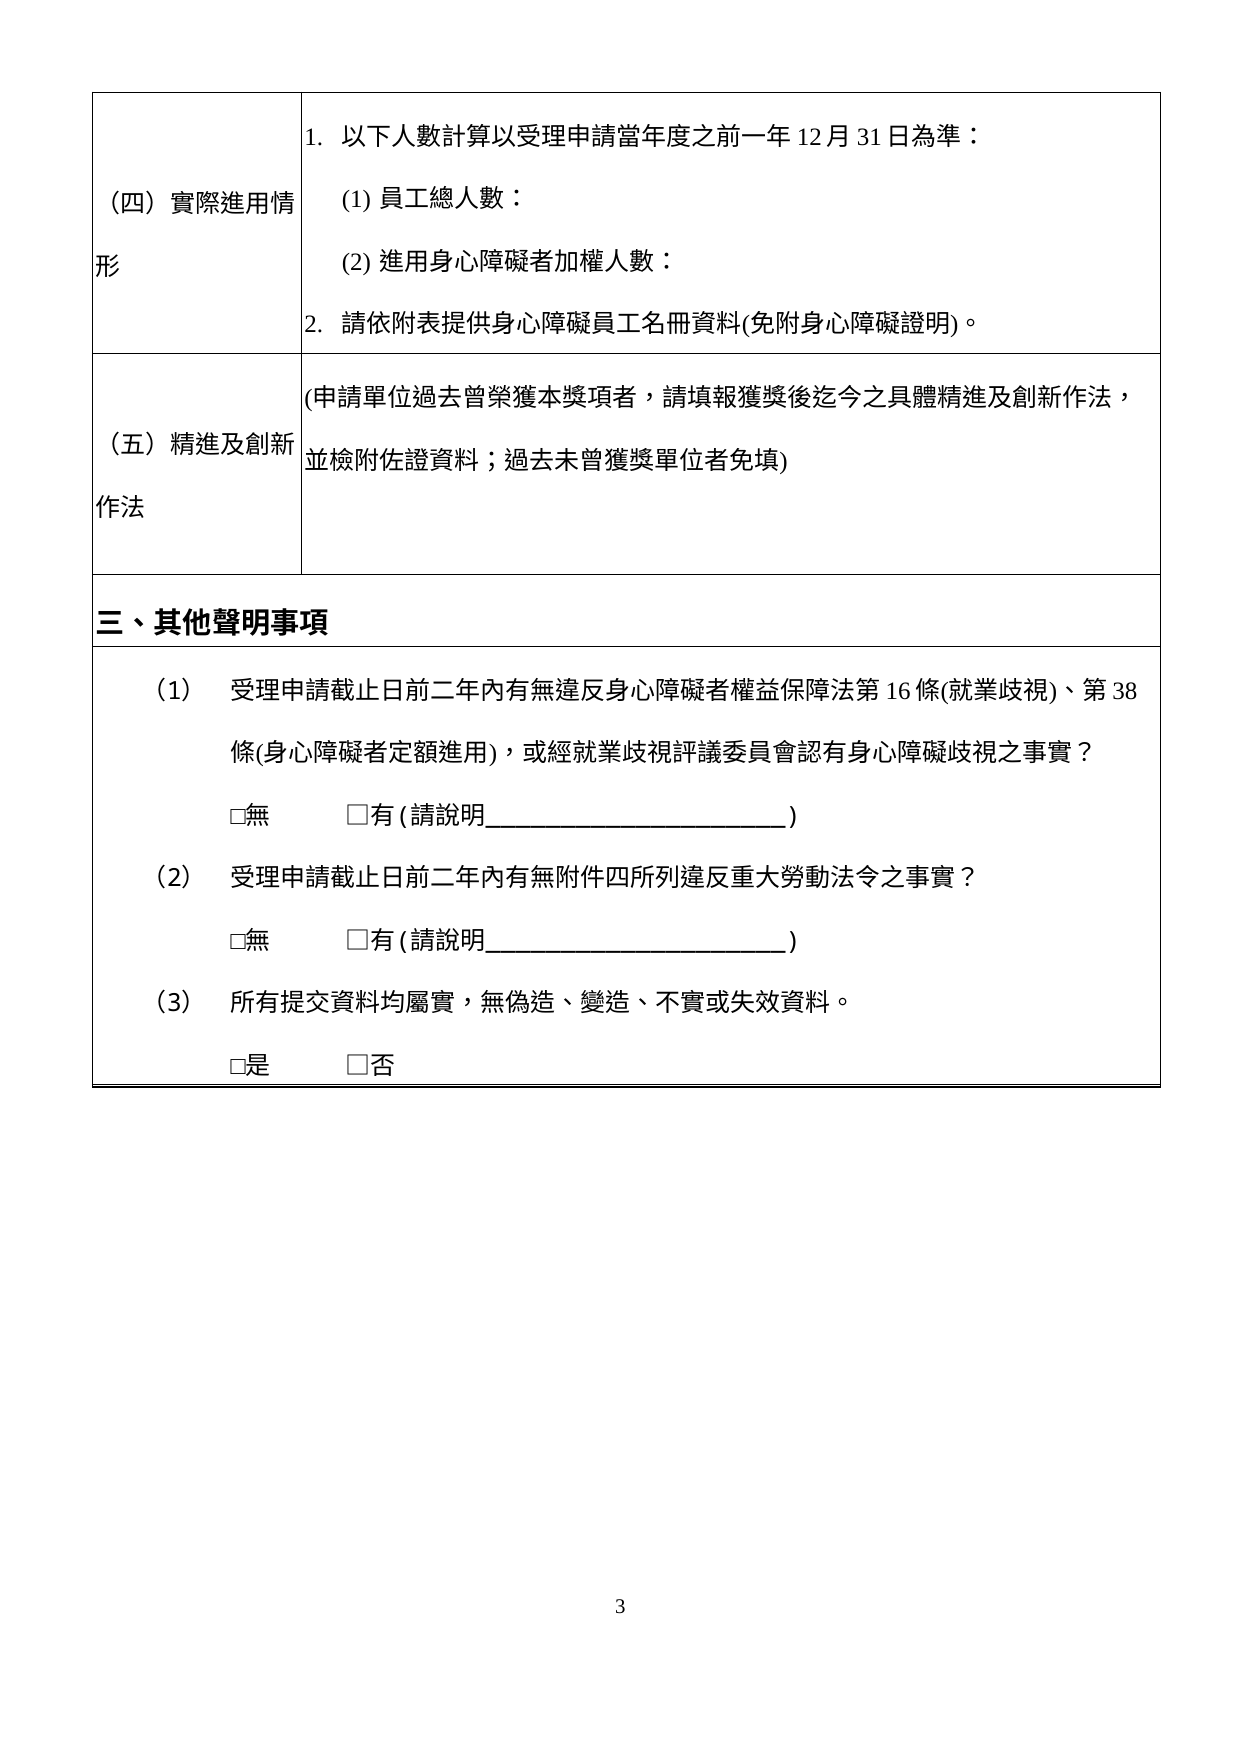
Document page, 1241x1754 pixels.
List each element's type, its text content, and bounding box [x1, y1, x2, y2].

table_cell (申請單位過去曾榮獲本獎項者，請填報獲獎後迄今之具體精進及創新作法，並檢附佐證資料；過去未曾獲獎單位者免填) [302, 354, 1160, 574]
table_cell 三、其他聲明事項 [93, 575, 1160, 646]
table_cell （五）精進及創新作法 [93, 354, 301, 574]
table_cell 以下人數計算以受理申請當年度之前一年12月31日為準： 員工總人數： 進用身心障礙者加權人數： 請依附表提供身心障礙員工名冊資料(免附身心障礙證明)。 [302, 93, 1160, 353]
table_cell 受理申請截止日前二年內有無違反身心障礙者權益保障法第16條(就業歧視)、第38條(身心障礙者定額進用)，或經就業歧視評議委員會認有身心障礙歧視之事實？ □無 □有(請說明____________________) 受理申請截止日前二年內有無附件四所列違反重大勞動法令之事實？ □無 □有(請說明____________________) 所有提交資料均屬實，無偽造、變造、不實或失效資料。 □是 □否 [93, 647, 1160, 1084]
table_cell （四）實際進用情形 [93, 93, 301, 353]
